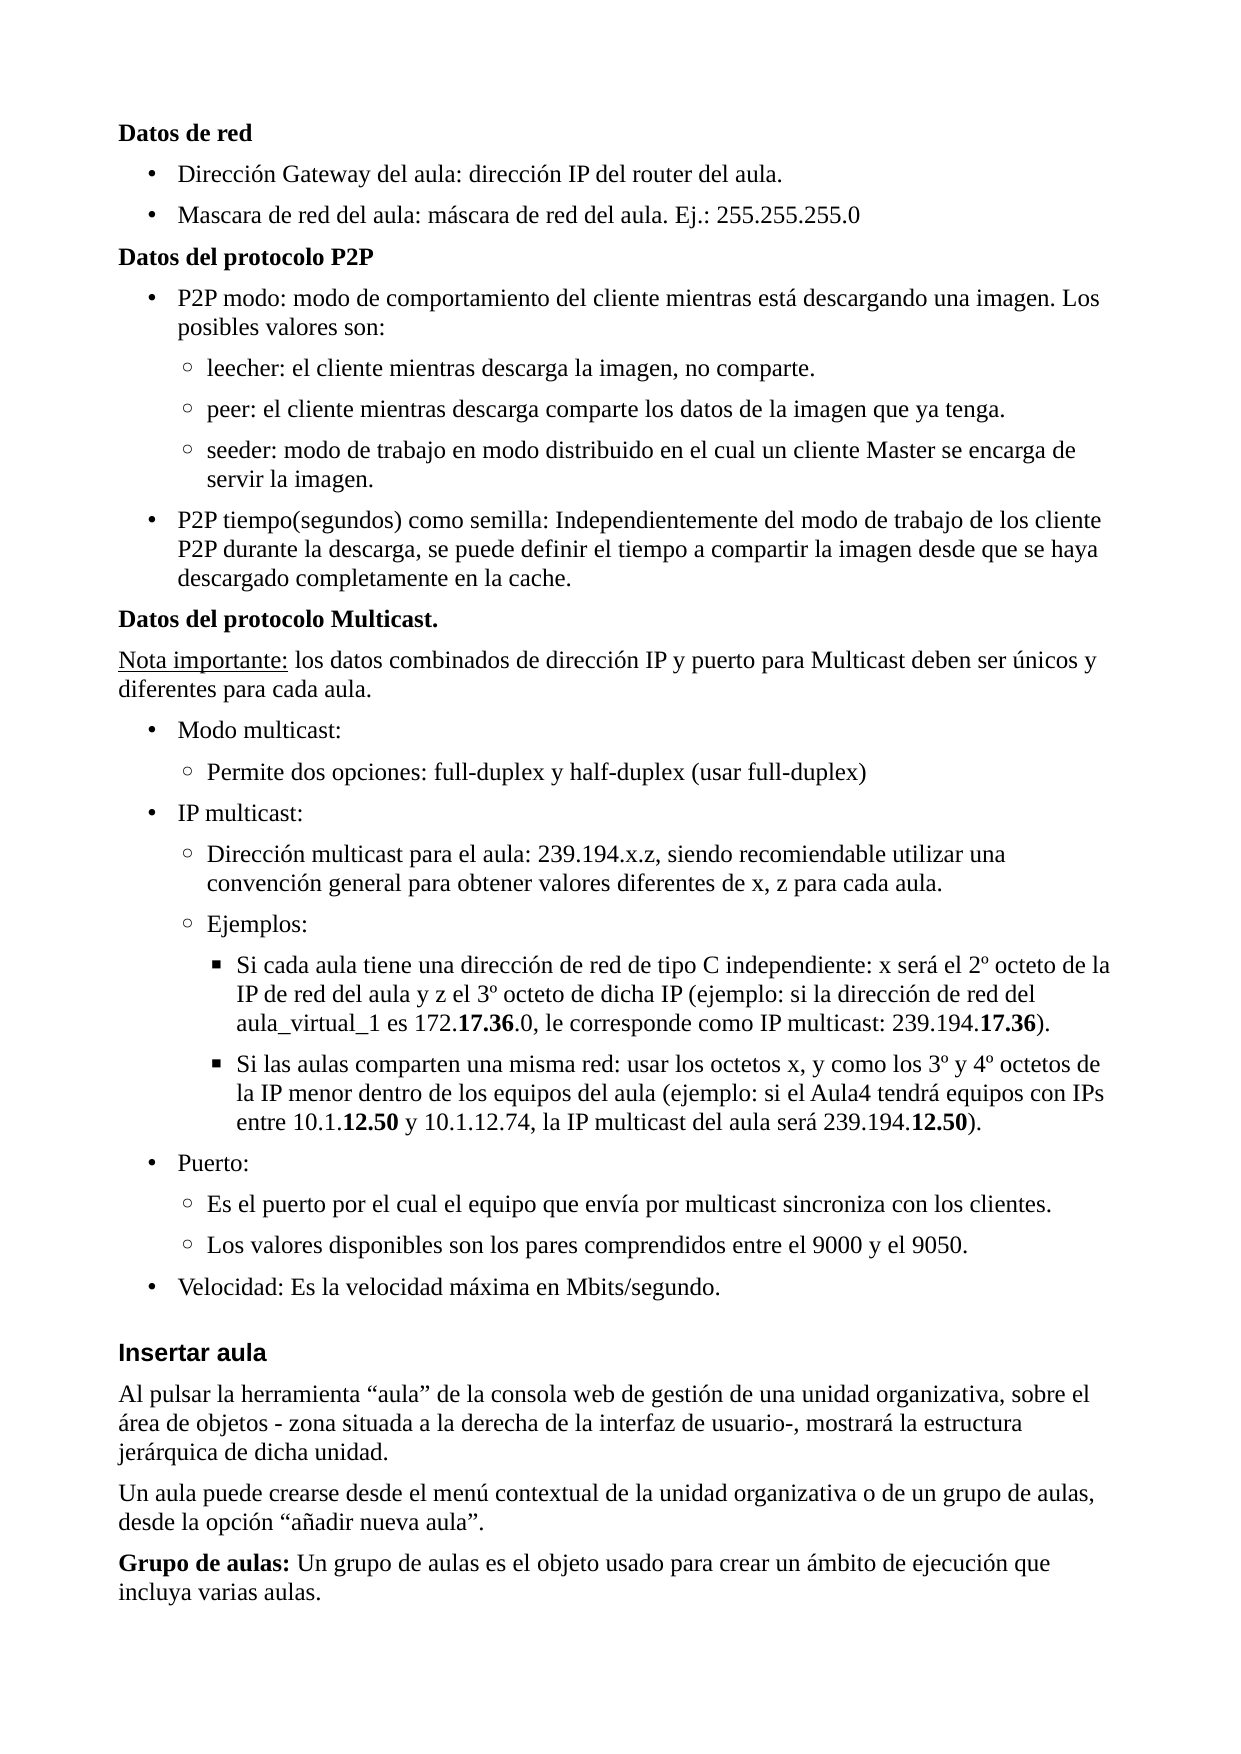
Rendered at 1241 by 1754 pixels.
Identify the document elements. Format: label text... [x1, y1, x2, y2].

text Datos del protocolo P2P [118, 242, 1122, 271]
list Ejemplos: [177, 909, 1122, 938]
list Es el puerto por el cual el equipo que envía por multicast sincroniza con los clientes. [177, 1189, 1122, 1218]
list seeder: modo de trabajo en modo distribuido en el cual un cliente Master se encarga de servir la imagen. [177, 436, 1122, 493]
text Datos del protocolo Multicast. [118, 604, 1122, 633]
list Dirección Gateway del aula: dirección IP del router del aula. [148, 159, 1122, 188]
list Permite dos opciones: full-duplex y half-duplex (usar full-duplex) [177, 757, 1122, 786]
text Al pulsar la herramienta “aula” de la consola web de gestión de una unidad organizativa, sobre el área de objetos - zona situada a la derecha de la interfaz de usuario-, mostrará la estructura jerárquica de dicha unidad. [118, 1379, 1122, 1466]
list Los valores disponibles son los pares comprendidos entre el 9000 y el 9050. [177, 1231, 1122, 1259]
text Nota importante: los datos combinados de dirección IP y puerto para Multicast deben ser únicos y diferentes para cada aula. [118, 646, 1122, 703]
list peer: el cliente mientras descarga comparte los datos de la imagen que ya tenga. [177, 394, 1122, 423]
text Grupo de aulas: Un grupo de aulas es el objeto usado para crear un ámbito de ejecución que incluya varias aulas. [118, 1548, 1122, 1606]
list IP multicast: [148, 798, 1122, 827]
list Si cada aula tiene una dirección de red de tipo C independiente: x será el 2º octeto de la IP de red del aula y z el 3º octeto de dicha IP (ejemplo: si la dirección de red del aula_virtual_1 es 172.17.36.0, le corresponde como IP multicast: 239.194.17.36). [207, 951, 1122, 1037]
list Dirección multicast para el aula: 239.194.x.z, siendo recomiendable utilizar una convención general para obtener valores diferentes de x, z para cada aula. [177, 839, 1122, 897]
text Datos de red [118, 118, 1122, 147]
list leecher: el cliente mientras descarga la imagen, no comparte. [177, 353, 1122, 382]
list P2P tiempo(segundos) como semilla: Independientemente del modo de trabajo de los cliente P2P durante la descarga, se puede definir el tiempo a compartir la imagen desde que se haya descargado completamente en la cache. [148, 506, 1122, 592]
list Mascara de red del aula: máscara de red del aula. Ej.: 255.255.255.0 [148, 201, 1122, 229]
subtitle Insertar aula [118, 1338, 1122, 1367]
list Modo multicast: [148, 716, 1122, 744]
list P2P modo: modo de comportamiento del cliente mientras está descargando una imagen. Los posibles valores son: [148, 283, 1122, 341]
list Si las aulas comparten una misma red: usar los octetos x, y como los 3º y 4º octetos de la IP menor dentro de los equipos del aula (ejemplo: si el Aula4 tendrá equipos con IPs entre 10.1.12.50 y 10.1.12.74, la IP multicast del aula será 239.194.12.50). [207, 1049, 1122, 1136]
list Puerto: [148, 1148, 1122, 1177]
list Velocidad: Es la velocidad máxima en Mbits/segundo. [148, 1272, 1122, 1301]
text Un aula puede crearse desde el menú contextual de la unidad organizativa o de un grupo de aulas, desde la opción “añadir nueva aula”. [118, 1478, 1122, 1536]
